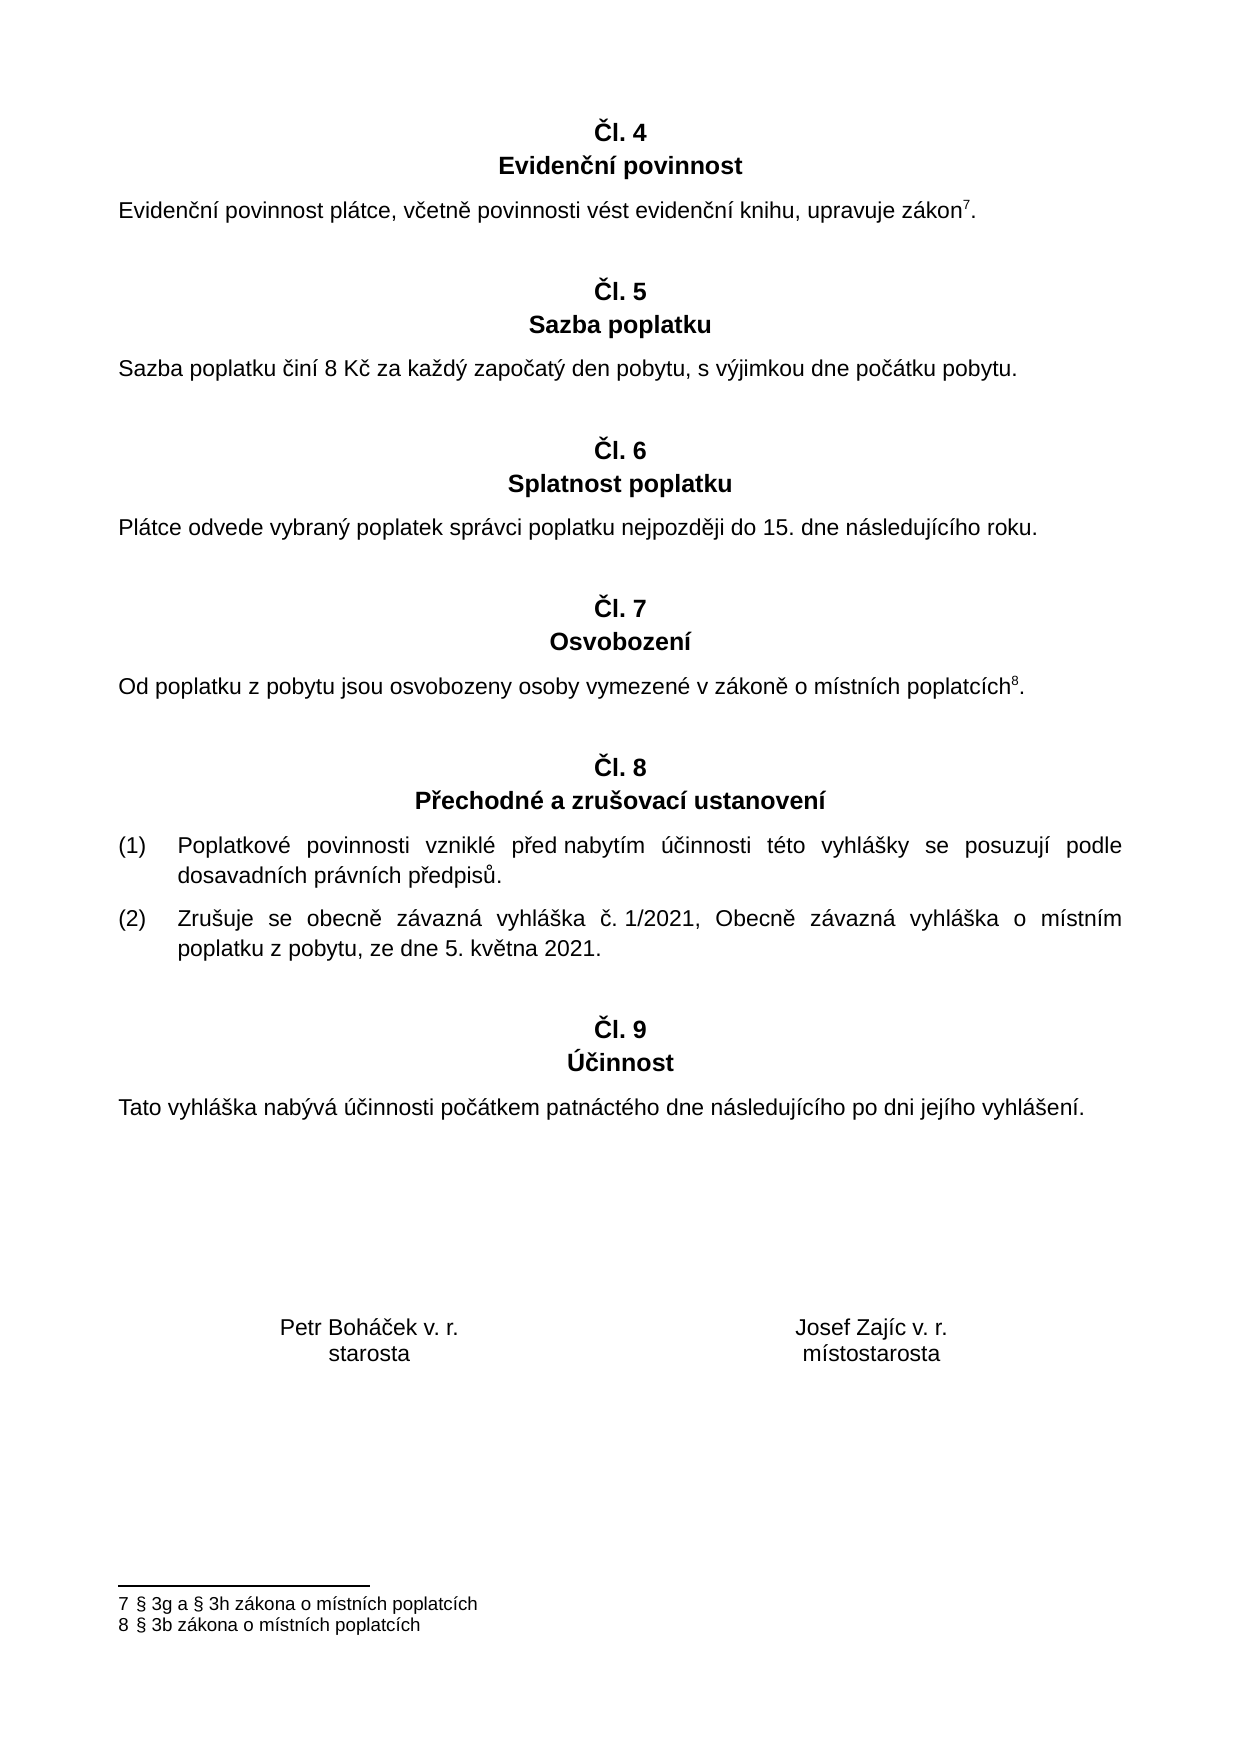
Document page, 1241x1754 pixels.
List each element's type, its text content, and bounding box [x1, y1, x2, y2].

list Zrušuje se obecně závazná vyhláška č. 1/2021, Obecně závazná vyhláška o místním poplatku z pobytu, ze dne 5. května 2021. [118, 904, 1122, 961]
subtitle Čl. 4 Evidenční povinnost [118, 118, 1122, 180]
text Sazba poplatku činí 8 Kč za každý započatý den pobytu, s výjimkou dne počátku pobytu. [118, 355, 1122, 382]
subtitle Čl. 5 Sazba poplatku [118, 277, 1122, 339]
text Plátce odvede vybraný poplatek správci poplatku nejpozději do 15. dne následujícího roku. [118, 514, 1122, 541]
subtitle Čl. 9 Účinnost [118, 1015, 1122, 1077]
list Poplatkové povinnosti vzniklé před nabytím účinnosti této vyhlášky se posuzují podle dosavadních právních předpisů. [118, 832, 1122, 888]
subtitle Čl. 8 Přechodné a zrušovací ustanovení [118, 753, 1122, 815]
text § 3b zákona o místních poplatcích [118, 1614, 1122, 1635]
table_cell [118, 1373, 620, 1491]
table_header Petr Boháček v. r. starosta [118, 1254, 620, 1372]
text § 3g a § 3h zákona o místních poplatcích [118, 1592, 1122, 1614]
table_header Josef Zajíc v. r. místostarosta [620, 1254, 1122, 1372]
text Tato vyhláška nabývá účinnosti počátkem patnáctého dne následujícího po dni jejího vyhlášení. [118, 1093, 1122, 1120]
subtitle Čl. 6 Splatnost poplatku [118, 436, 1122, 497]
table_cell [620, 1373, 1122, 1491]
text Od poplatku z pobytu jsou osvobozeny osoby vymezené v zákoně o místních poplatcích. [118, 673, 1122, 699]
subtitle Čl. 7 Osvobození [118, 594, 1122, 656]
text Evidenční povinnost plátce, včetně povinnosti vést evidenční knihu, upravuje zákon. [118, 197, 1122, 223]
